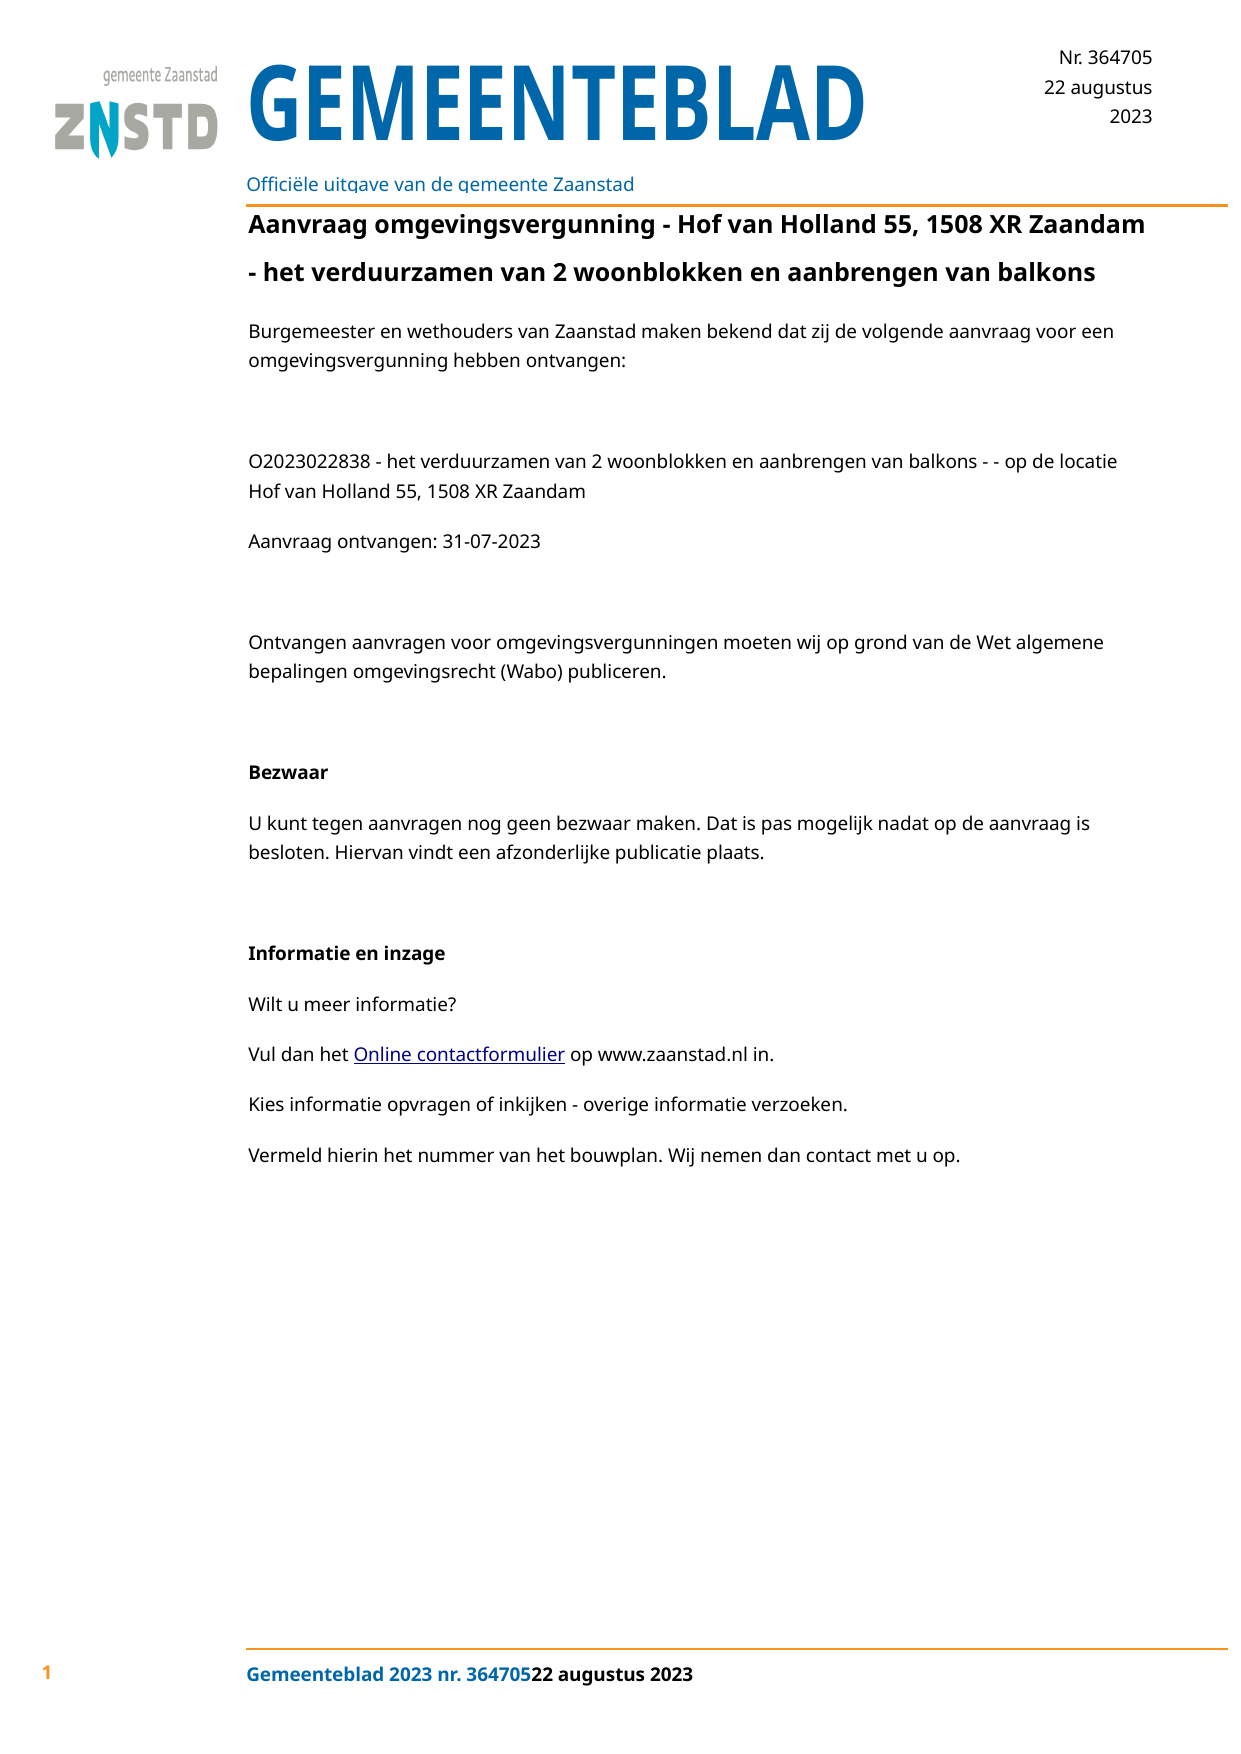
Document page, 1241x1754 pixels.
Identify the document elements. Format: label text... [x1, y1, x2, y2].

text Aanvraag ontvangen: 31-07-2023 [248, 528, 1152, 554]
text Wilt u meer informatie? [248, 991, 1152, 1017]
text Burgemeester en wethouders van Zaanstad maken bekend dat zij de volgende aanvraag voor een omgevingsvergunning hebben ontvangen: [248, 318, 1152, 373]
text Ontvangen aanvragen voor omgevingsvergunningen moeten wij op grond van de Wet algemene bepalingen omgevingsrecht (Wabo) publiceren. [248, 629, 1152, 684]
text U kunt tegen aanvragen nog geen bezwaar maken. Dat is pas mogelijk nadat op de aanvraag is besloten. Hiervan vindt een afzonderlijke publicatie plaats. [248, 810, 1152, 865]
text Kies informatie opvragen of inkijken - overige informatie verzoeken. [248, 1092, 1152, 1117]
text Informatie en inzage [248, 940, 1152, 966]
text Bezwaar [248, 759, 1152, 785]
text Vermeld hierin het nummer van het bouwplan. Wij nemen dan contact met u op. [248, 1142, 1152, 1168]
text O2023022838 - het verduurzamen van 2 woonblokken en aanbrengen van balkons - - op de locatie Hof van Holland 55, 1508 XR Zaandam [248, 448, 1152, 504]
text Vul dan het Online contactformulier op www.zaanstad.nl in. [248, 1041, 1152, 1067]
text Aanvraag omgevingsvergunning - Hof van Holland 55, 1508 XR Zaandam - het verduurzamen van 2 woonblokken en aanbrengen van balkons [248, 207, 1152, 288]
picture [41, 47, 231, 172]
